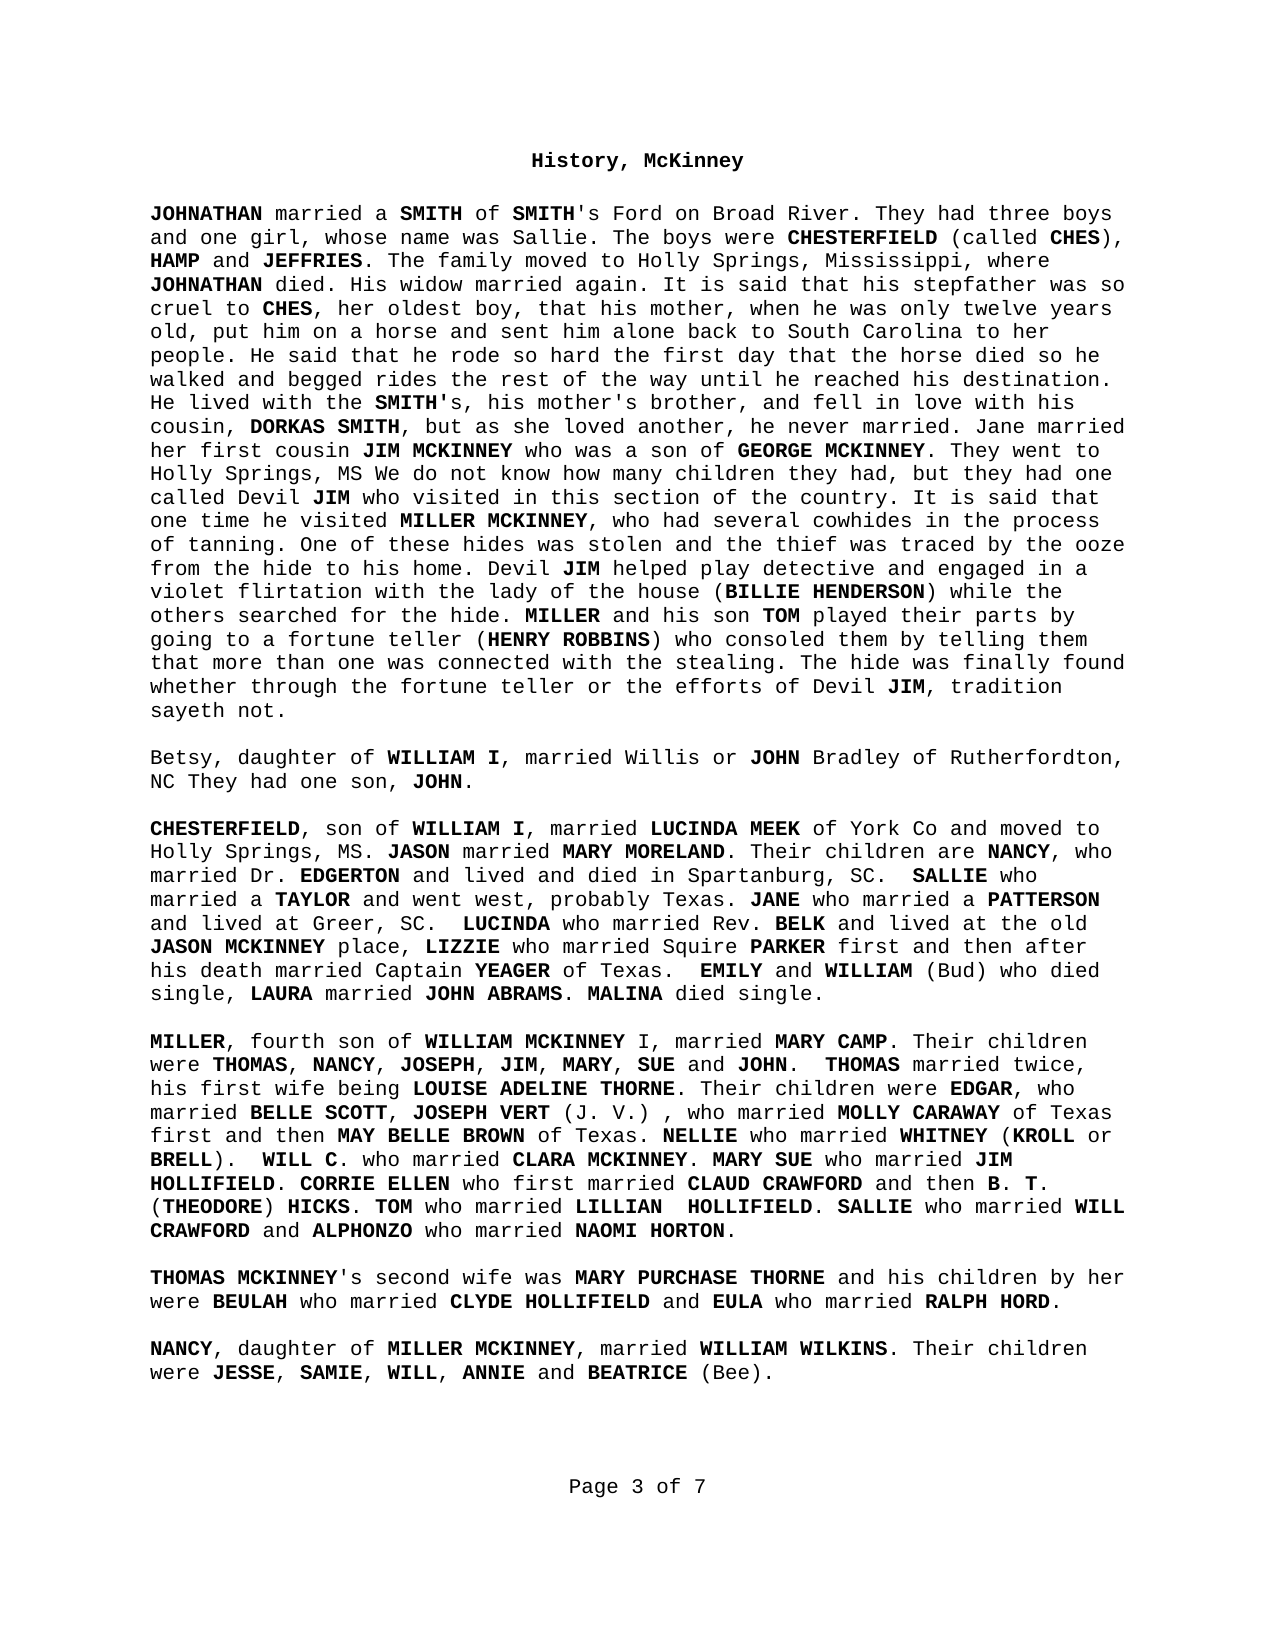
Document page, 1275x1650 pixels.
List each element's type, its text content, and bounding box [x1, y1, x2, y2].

text Johnathan married a Smith of Smith's Ford on Broad River. They had three boys and one girl, whose name was Sallie. The boys were Chesterfield (called Ches), Hamp and Jeffries. The family moved to Holly Springs, Mississippi, where Johnathan died. His widow married again. It is said that his stepfather was so cruel to Ches, her oldest boy, that his mother, when he was only twelve years old, put him on a horse and sent him alone back to South Carolina to her people. He said that he rode so hard the first day that the horse died so he walked and begged rides the rest of the way until he reached his destination. He lived with the Smith's, his mother's brother, and fell in love with his cousin, Dorkas Smith, but as she loved another, he never married. Jane married her first cousin Jim McKinney who was a son of George McKinney. They went to Holly Springs, MS We do not know how many children they had, but they had one called Devil Jim who visited in this section of the country. It is said that one time he visited Miller McKinney, who had several cowhides in the process of tanning. One of these hides was stolen and the thief was traced by the ooze from the hide to his home. Devil Jim helped play detective and engaged in a violet flirtation with the lady of the house (Billie Henderson) while the others searched for the hide. Miller and his son Tom played their parts by going to a fortune teller (Henry Robbins) who consoled them by telling them that more than one was connected with the stealing. The hide was finally found whether through the fortune teller or the efforts of Devil Jim, tradition sayeth not. [150, 203, 1125, 723]
text Thomas McKinney's second wife was Mary Purchase Thorne and his children by her were Beulah who married Clyde Hollifield and Eula who married Ralph Hord. [150, 1267, 1125, 1314]
text Nancy, daughter of Miller McKinney, married William Wilkins. Their children were Jesse, Samie, Will, Annie and Beatrice (Bee). [150, 1338, 1125, 1385]
text Chesterfield, son of William I, married Lucinda Meek of York Co and moved to Holly Springs, MS. Jason married Mary Moreland. Their children are Nancy, who married Dr. Edgerton and lived and died in Spartanburg, SC. Sallie who married a Taylor and went west, probably Texas. Jane who married a Patterson and lived at Greer, SC. Lucinda who married Rev. Belk and lived at the old Jason McKinney place, Lizzie who married Squire Parker first and then after his death married Captain Yeager of Texas. Emily and William (Bud) who died single, Laura married John Abrams. Malina died single. [150, 818, 1125, 1007]
text Miller, fourth son of William McKinney I, married Mary Camp. Their children were Thomas, Nancy, Joseph, Jim, Mary, Sue and John. Thomas married twice, his first wife being Louise Adeline Thorne. Their children were Edgar, who married Belle Scott, Joseph Vert (J. V.) , who married Molly Caraway of Texas first and then May Belle Brown of Texas. Nellie who married Whitney (Kroll or Brell). Will C. who married Clara McKinney. Mary Sue who married Jim Hollifield. Corrie Ellen who first married Claud Crawford and then B. T. (Theodore) Hicks. Tom who married Lillian Hollifield. Sallie who married Will Crawford and Alphonzo who married Naomi Horton. [150, 1031, 1125, 1243]
text Betsy, daughter of William I, married Willis or John Bradley of Rutherfordton, NC They had one son, John. [150, 747, 1125, 794]
